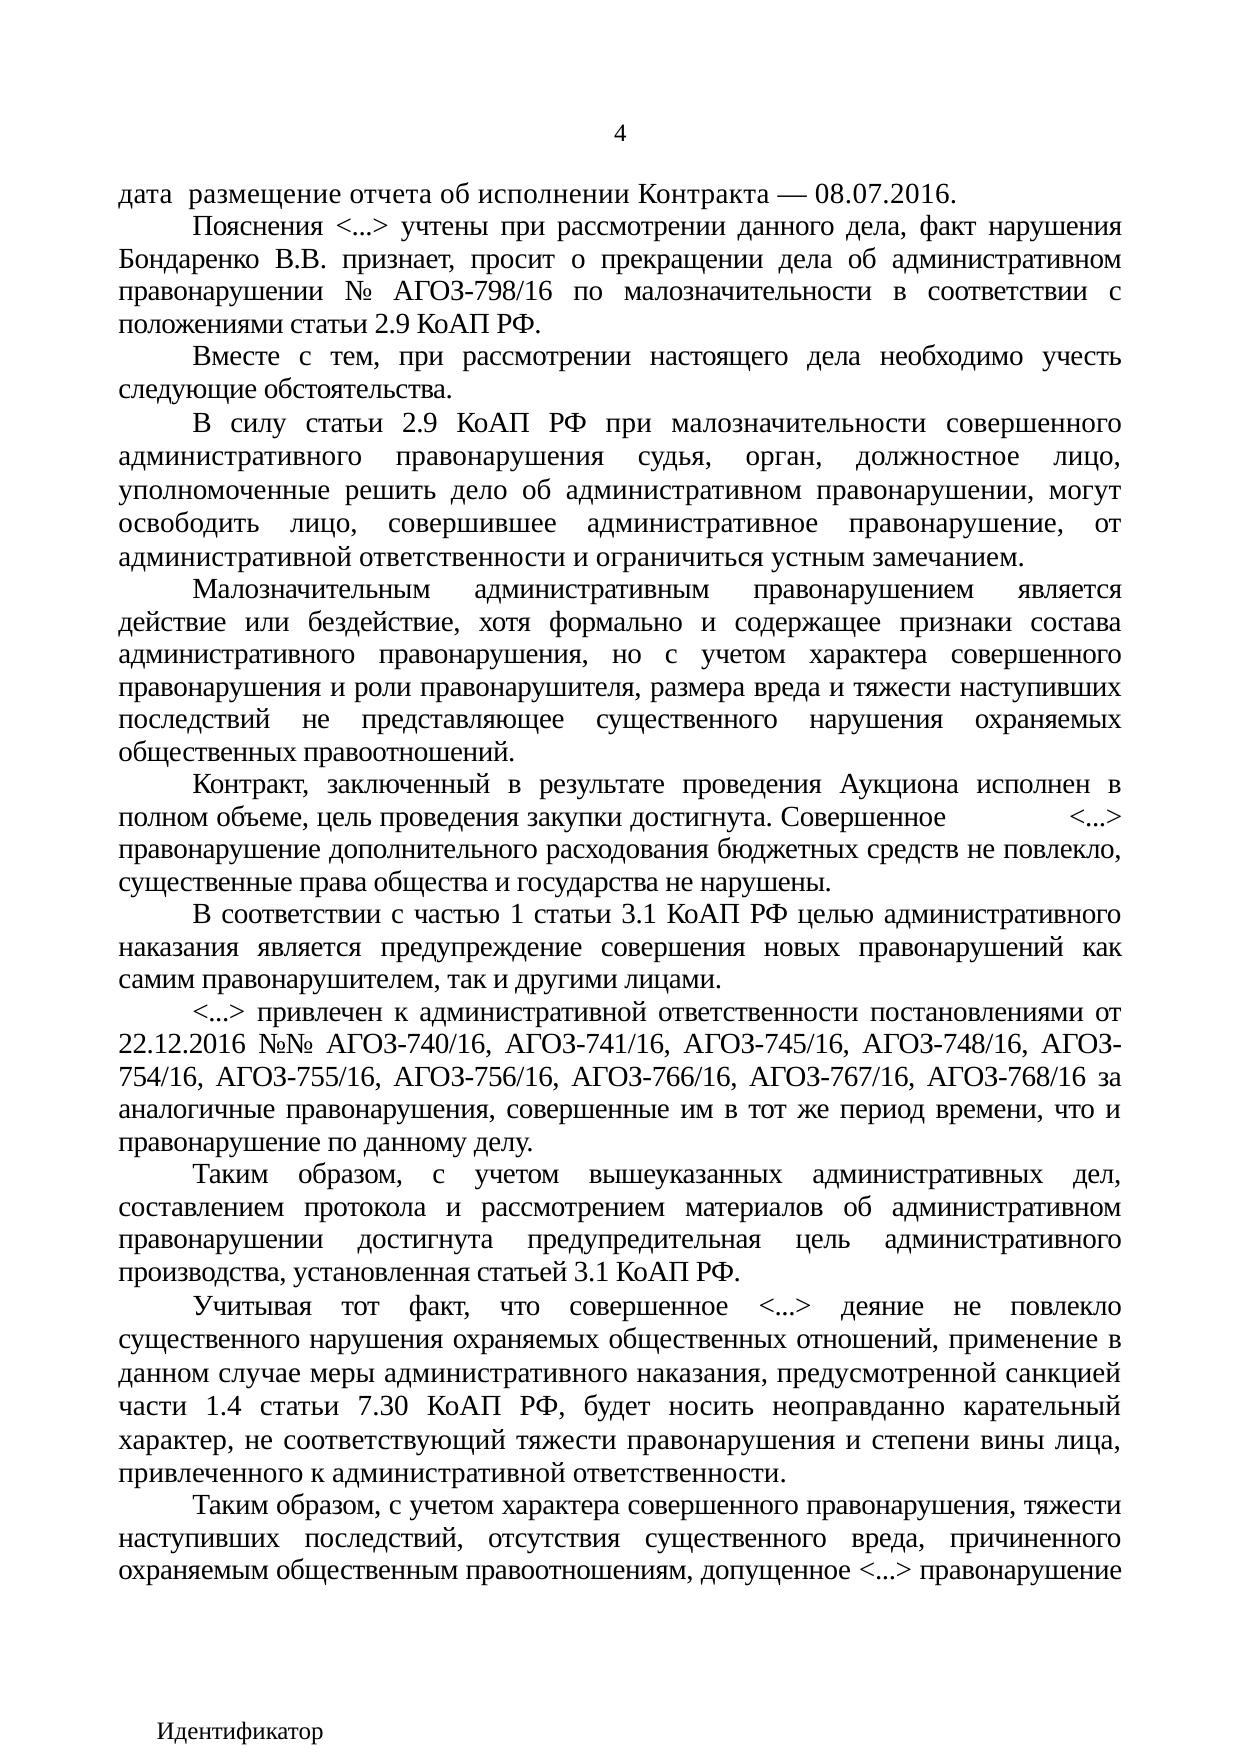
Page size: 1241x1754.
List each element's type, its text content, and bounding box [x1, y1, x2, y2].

text Пояснения <...> учтены при рассмотрении данного дела, факт нарушения Бондаренко В.В. признает, просит о прекращении дела об административном правонарушении № АГОЗ-798/16 по малозначительности в соответствии с положениями статьи 2.9 КоАП РФ. [118, 210, 1122, 340]
text Контракт, заключенный в результате проведения Аукциона исполнен в полном объеме, цель проведения закупки достигнута. Совершенное <...> правонарушение дополнительного расходования бюджетных средств не повлекло, существенные права общества и государства не нарушены. [118, 768, 1122, 898]
text В соответствии с частью 1 статьи 3.1 КоАП РФ целью административного наказания является предупреждение совершения новых правонарушений как самим правонарушителем, так и другими лицами. [118, 898, 1122, 995]
text дата размещение отчета об исполнении Контракта — 08.07.2016. [118, 176, 1122, 210]
text <...> привлечен к административной ответственности постановлениями от 22.12.2016 №№ АГОЗ-740/16, АГОЗ-741/16, АГОЗ-745/16, АГОЗ-748/16, АГОЗ-754/16, АГОЗ-755/16, АГОЗ-756/16, АГОЗ-766/16, АГОЗ-767/16, АГОЗ-768/16 за аналогичные правонарушения, совершенные им в тот же период времени, что и правонарушение по данному делу. [118, 995, 1122, 1158]
text Таким образом, с учетом вышеуказанных административных дел, составлением протокола и рассмотрением материалов об административном правонарушении достигнута предупредительная цель административного производства, установленная статьей 3.1 КоАП РФ. [118, 1158, 1122, 1288]
text Учитывая тот факт, что совершенное <...> деяние не повлекло существенного нарушения охраняемых общественных отношений, применение в данном случае меры административного наказания, предусмотренной санкцией части 1.4 статьи 7.30 КоАП РФ, будет носить неоправданно карательный характер, не соответствующий тяжести правонарушения и степени вины лица, привлеченного к административной ответственности. [118, 1288, 1122, 1489]
text Малозначительным административным правонарушением является действие или бездействие, хотя формально и содержащее признаки состава административного правонарушения, но с учетом характера совершенного правонарушения и роли правонарушителя, размера вреда и тяжести наступивших последствий не представляющее существенного нарушения охраняемых общественных правоотношений. [118, 573, 1122, 768]
text В силу статьи 2.9 КоАП РФ при малозначительности совершенного административного правонарушения судья, орган, должностное лицо, уполномоченные решить дело об административном правонарушении, могут освободить лицо, совершившее административное правонарушение, от административной ответственности и ограничиться устным замечанием. [118, 405, 1122, 573]
text Таким образом, с учетом характера совершенного правонарушения, тяжести наступивших последствий, отсутствия существенного вреда, причиненного охраняемым общественным правоотношениям, допущенное <...> правонарушение [118, 1489, 1122, 1586]
text Вместе с тем, при рассмотрении настоящего дела необходимо учесть следующие обстоятельства. [118, 340, 1122, 405]
